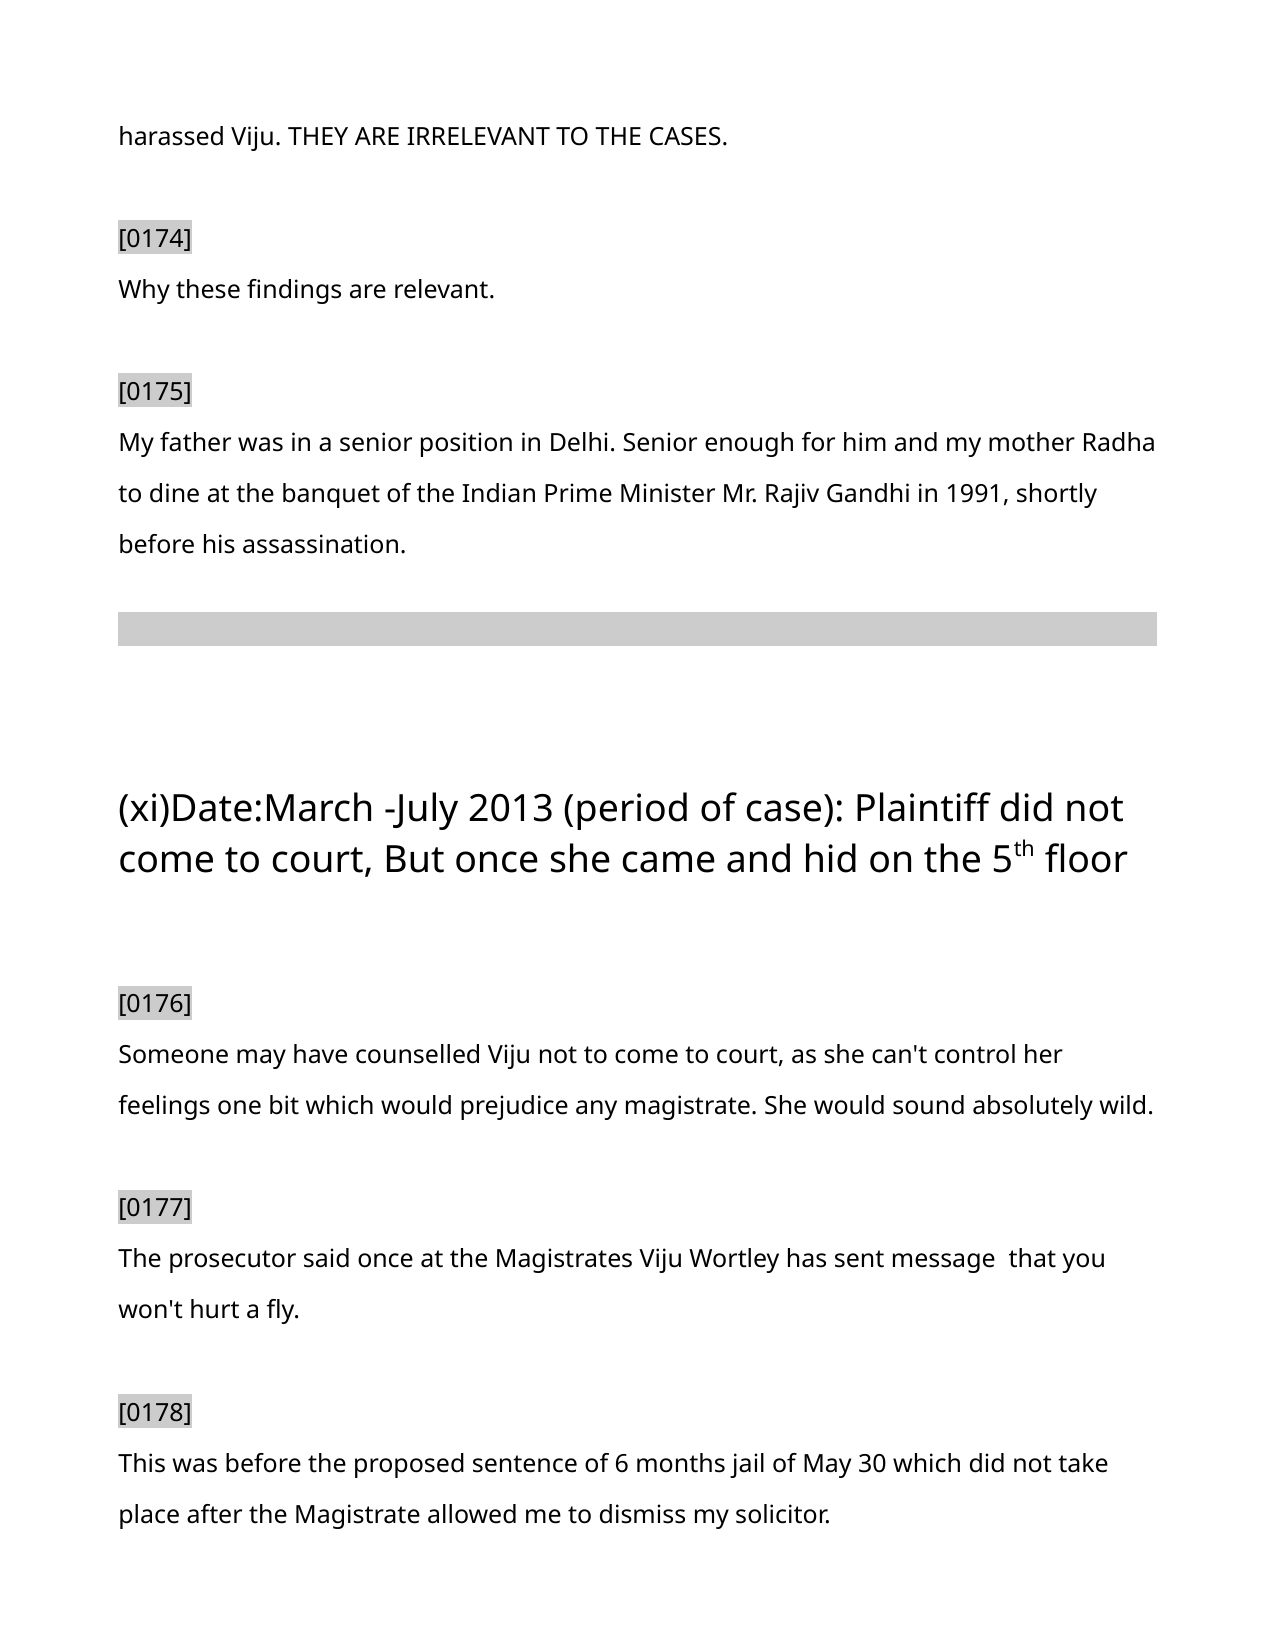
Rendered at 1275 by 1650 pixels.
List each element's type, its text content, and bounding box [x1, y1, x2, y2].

text The prosecutor said once at the Magistrates Viju Wortley has sent message that you won't hurt a fly. [118, 1241, 1157, 1326]
text [0174] [118, 220, 1157, 254]
text [0176] [118, 986, 1157, 1020]
text Someone may have counselled Viju not to come to court, as she can't control her feelings one bit which would prejudice any magistrate. She would sound absolutely wild. [118, 1037, 1157, 1122]
text This was before the proposed sentence of 6 months jail of May 30 which did not take place after the Magistrate allowed me to dismiss my solicitor. [118, 1445, 1157, 1530]
text Why these findings are relevant. [118, 271, 1157, 305]
text [0178] [118, 1394, 1157, 1428]
text [0175] [118, 373, 1157, 407]
text harassed Viju. THEY ARE IRRELEVANT TO THE CASES. [118, 118, 1157, 152]
text (xi)Date:March -July 2013 (period of case): Plaintiff did not come to court, But once she came and hid on the 5th floor [118, 782, 1157, 884]
text [0177] [118, 1190, 1157, 1224]
text My father was in a senior position in Delhi. Senior enough for him and my mother Radha to dine at the banquet of the Indian Prime Minister Mr. Rajiv Gandhi in 1991, shortly before his assassination. [118, 424, 1157, 561]
